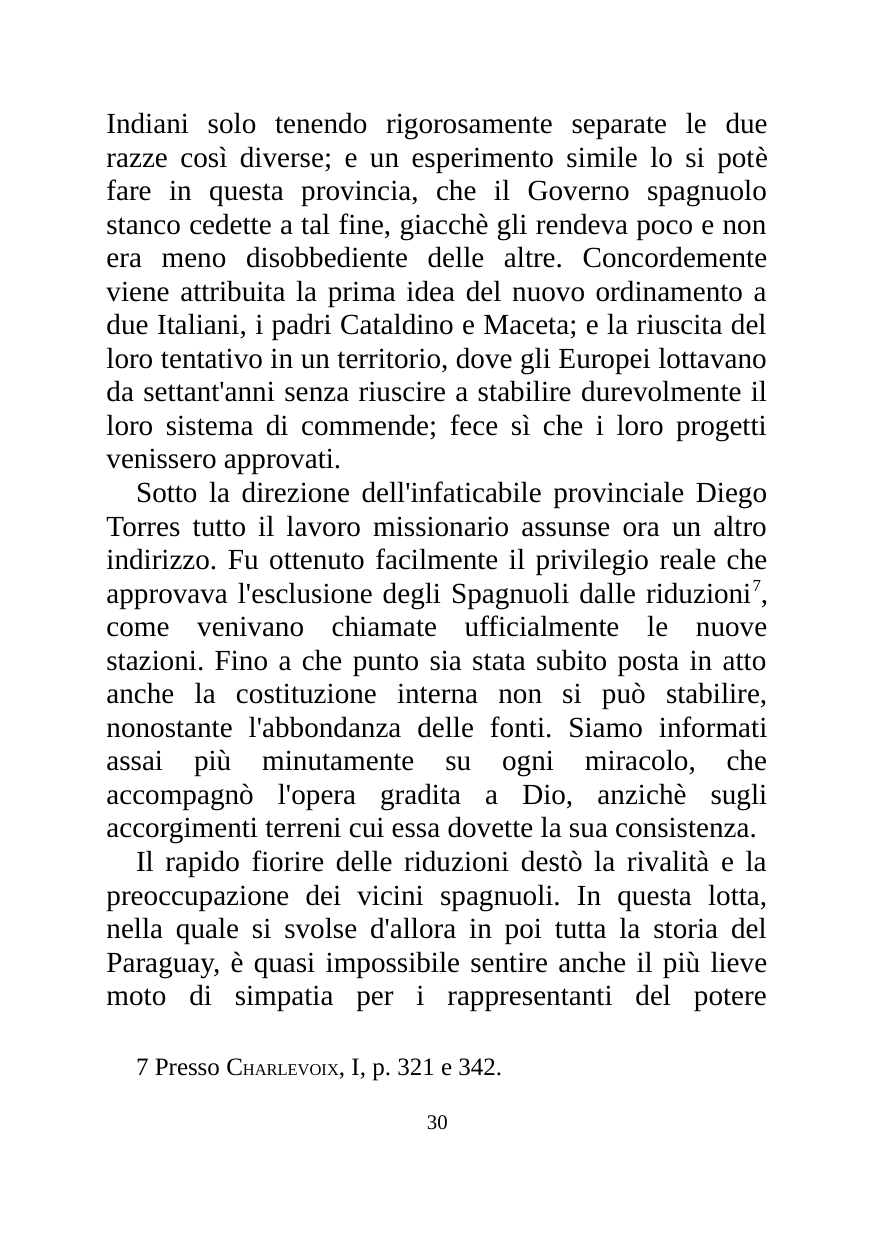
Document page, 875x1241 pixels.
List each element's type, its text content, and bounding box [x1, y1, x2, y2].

text Indiani solo tenendo rigorosamente separate le due razze così diverse; e un esperimento simile lo si potè fare in questa provincia, che il Governo spagnuolo stanco cedette a tal fine, giacchè gli rendeva poco e non era meno disobbediente delle altre. Concordemente viene attribuita la prima idea del nuovo ordinamento a due Italiani, i padri Cataldino e Maceta; e la riuscita del loro tentativo in un territorio, dove gli Europei lottavano da settant'anni senza riuscire a stabilire durevolmente il loro sistema di commende; fece sì che i loro progetti venissero approvati. [106, 106, 768, 475]
text Il rapido fiorire delle riduzioni destò la rivalità e la preoccupazione dei vicini spagnuoli. In questa lotta, nella quale si svolse d'allora in poi tutta la storia del Paraguay, è quasi impossibile sentire anche il più lieve moto di simpatia per i rappresentanti del potere [106, 844, 768, 1012]
text Presso Charlevoix, I, p. 321 e 342. [106, 1052, 768, 1080]
text Sotto la direzione dell'infaticabile provinciale Diego Torres tutto il lavoro missionario assunse ora un altro indirizzo. Fu ottenuto facilmente il privilegio reale che approvava l'esclusione degli Spagnuoli dalle riduzioni, come venivano chiamate ufficialmente le nuove stazioni. Fino a che punto sia stata subito posta in atto anche la costituzione interna non si può stabilire, nonostante l'abbondanza delle fonti. Siamo informati assai più minutamente su ogni miracolo, che accompagnò l'opera gradita a Dio, anzichè sugli accorgimenti terreni cui essa dovette la sua consistenza. [106, 475, 768, 844]
